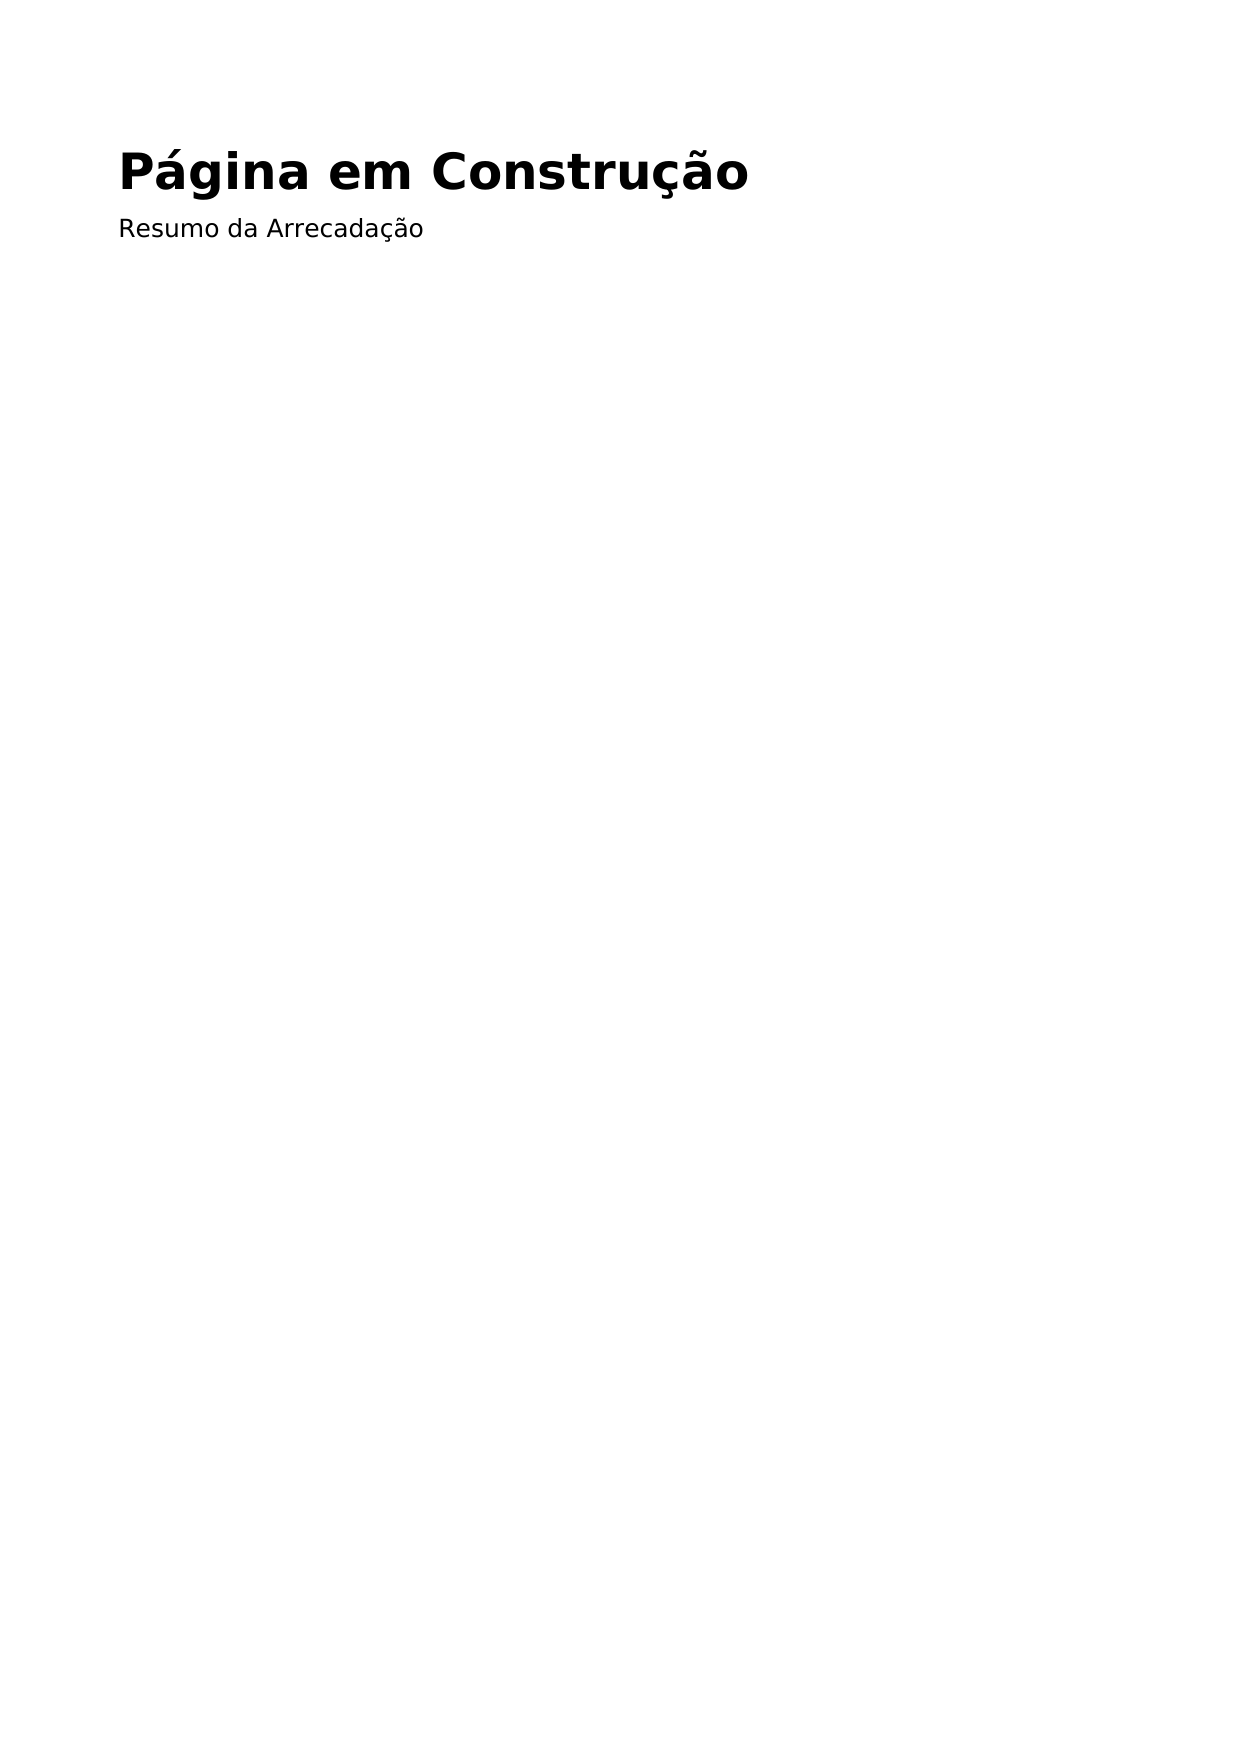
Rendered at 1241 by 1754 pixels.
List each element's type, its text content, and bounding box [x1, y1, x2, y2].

text Resumo da Arrecadação [118, 214, 1122, 243]
subtitle Página em Construção [118, 143, 1122, 201]
